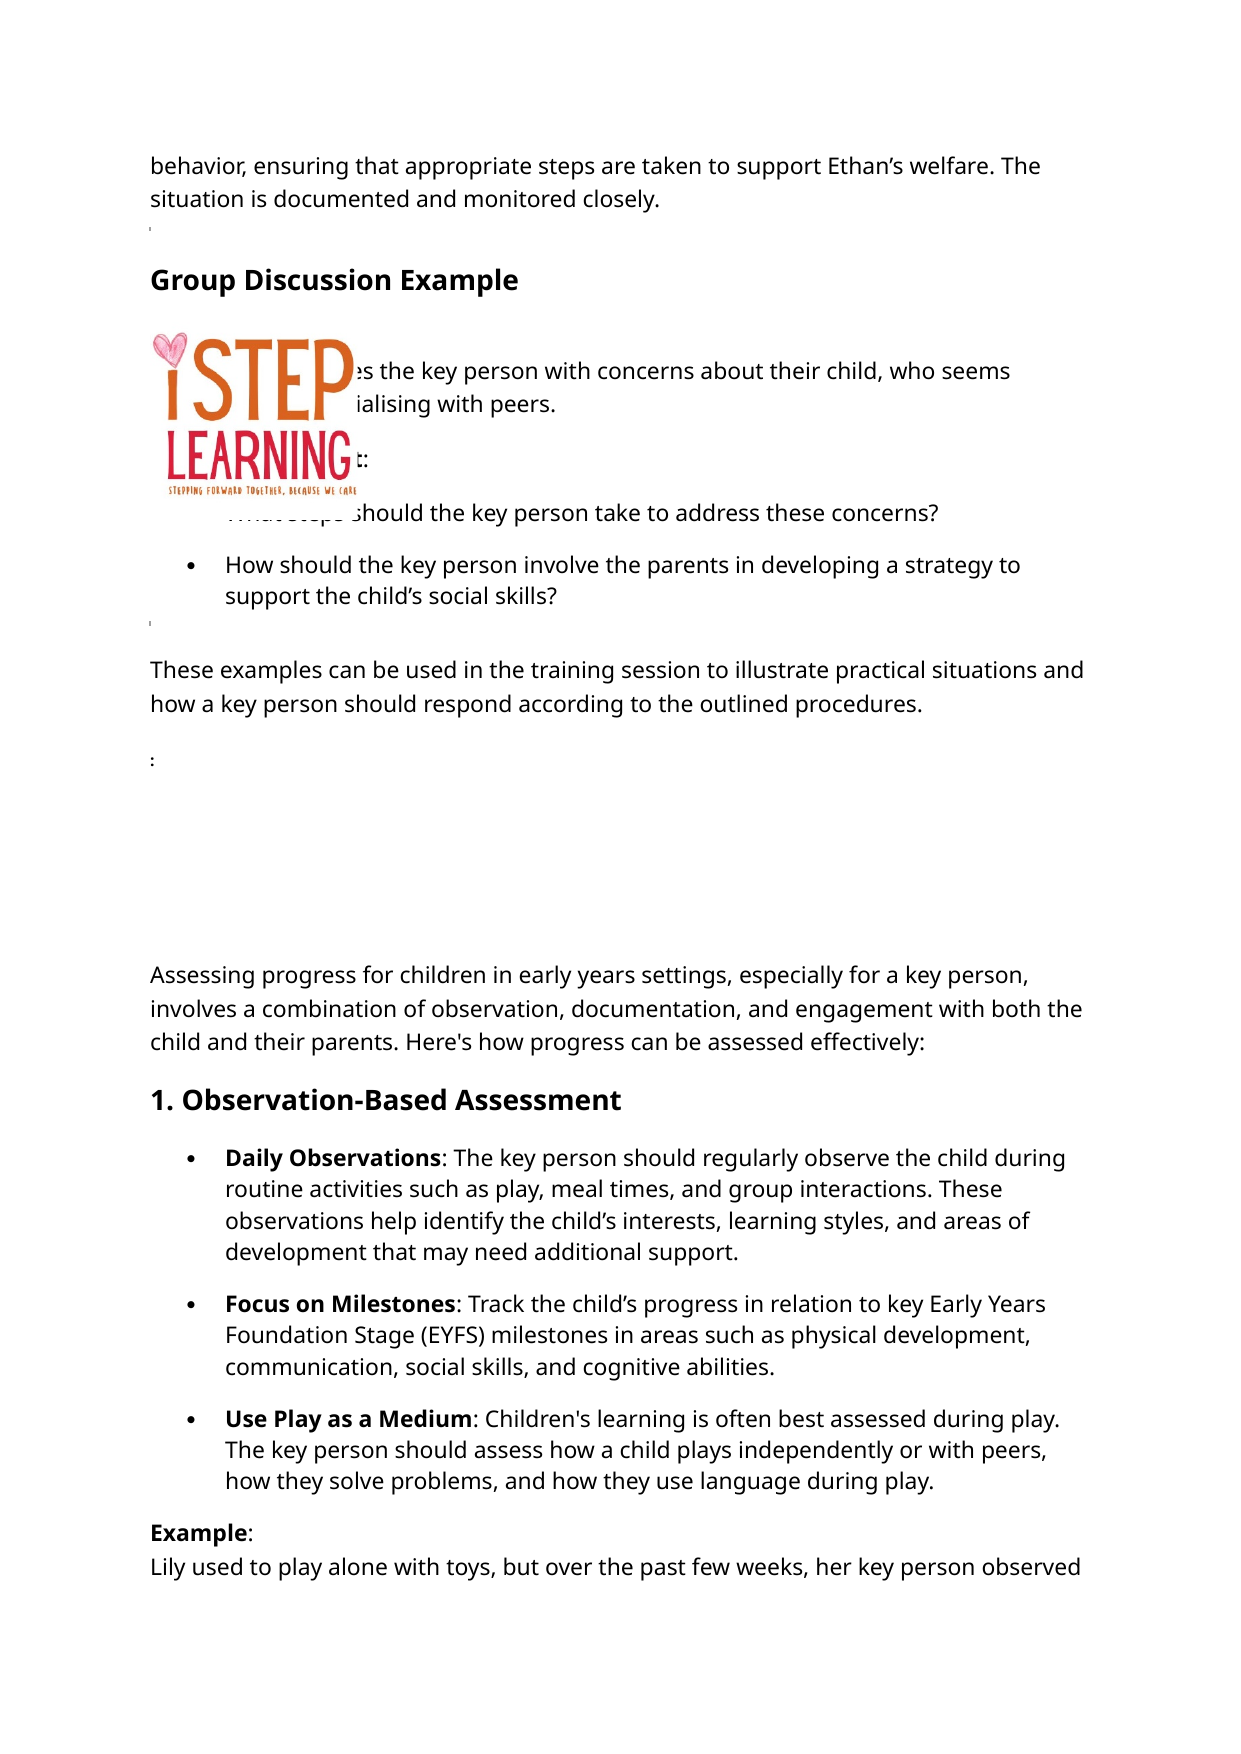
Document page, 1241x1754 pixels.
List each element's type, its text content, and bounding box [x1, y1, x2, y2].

text behavior, ensuring that appropriate steps are taken to support Ethan’s welfare. The situation is documented and monitored closely. [150, 150, 1090, 215]
list What steps should the key person take to address these concerns? [187, 497, 1090, 528]
text Assessing progress for children in early years settings, especially for a key person, involves a combination of observation, documentation, and engagement with both the child and their parents. Here's how progress can be assessed effectively: [150, 959, 1090, 1057]
text These examples can be used in the training session to illustrate practical situations and how a key person should respond according to the outlined procedures. [150, 654, 1090, 719]
subtitle 1. Observation-Based Assessment [150, 1080, 1090, 1119]
list Use Play as a Medium: Children's learning is often best assessed during play. The key person should assess how a child plays independently or with peers, how they solve problems, and how they use language during play. [187, 1403, 1090, 1496]
subtitle : [150, 742, 1090, 773]
list Focus on Milestones: Track the child’s progress in relation to key Early Years Foundation Stage (EYFS) milestones in areas such as physical development, communication, social skills, and cognitive abilities. [187, 1288, 1090, 1382]
list Daily Observations: The key person should regularly observe the child during routine activities such as play, meal times, and group interactions. These observations help identify the child’s interests, learning styles, and areas of development that may need additional support. [187, 1142, 1090, 1267]
subtitle Group Discussion Example [150, 260, 1090, 298]
text Discussion Prompt: [358, 443, 1090, 474]
list How should the key person involve the parents in developing a strategy to support the child’s social skills? [187, 549, 1090, 612]
text Scenario: A parent approaches the key person with concerns about their child, who seems uninterested in socialising with peers. [358, 322, 1090, 420]
text Example: Lily used to play alone with toys, but over the past few weeks, her key person observed [150, 1517, 1090, 1582]
